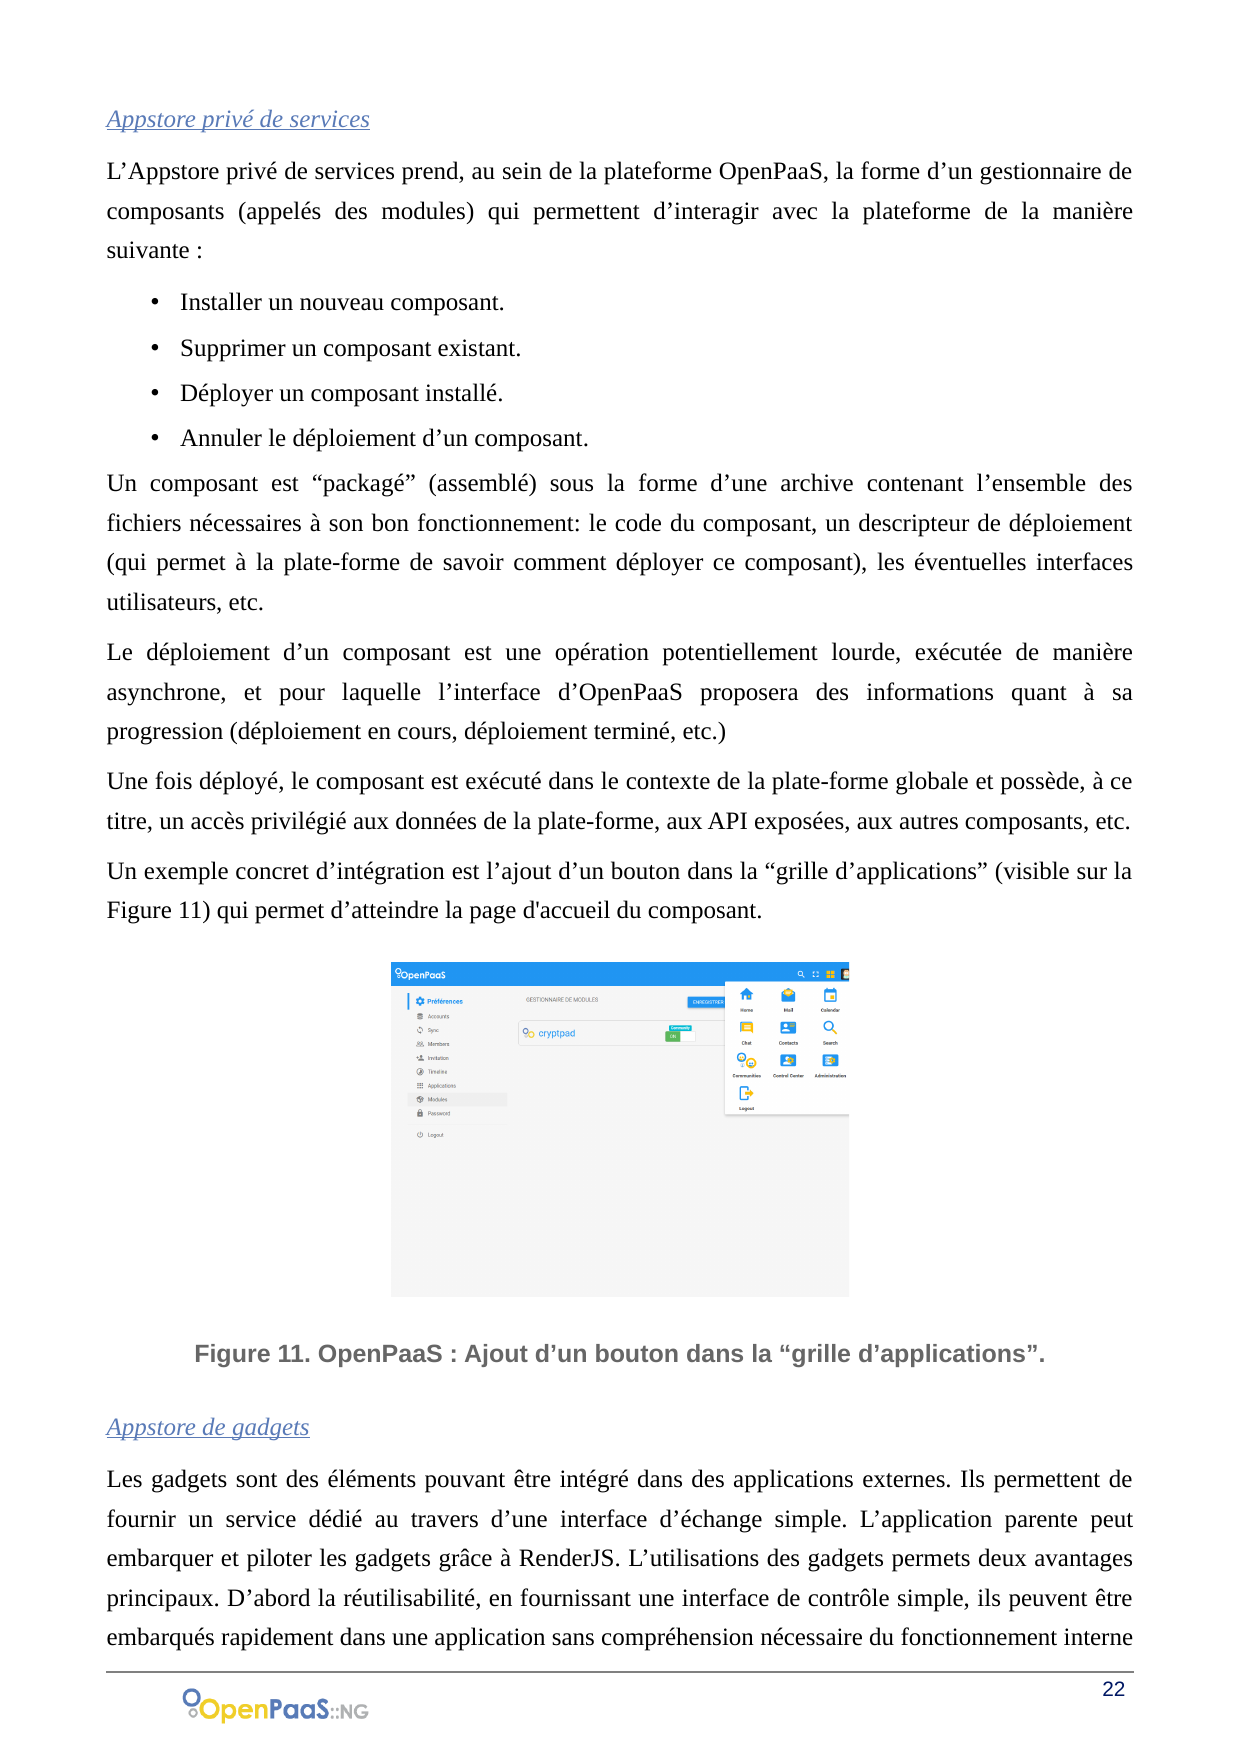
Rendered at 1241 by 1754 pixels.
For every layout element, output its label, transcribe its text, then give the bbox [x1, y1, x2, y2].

list Supprimer un composant existant. [151, 333, 1134, 361]
text Le déploiement d’un composant est une opération potentiellement lourde, exécutée de manière asynchrone, et pour laquelle l’interface d’OpenPaaS proposera des informations quant à sa progression (déploiement en cours, déploiement terminé, etc.) [106, 637, 1134, 745]
text Un exemple concret d’intégration est l’ajout d’un bouton dans la “grille d’applications” (visible sur la Figure 11) qui permet d’atteindre la page d'accueil du composant. [106, 856, 1134, 924]
text L’Appstore privé de services prend, au sein de la plateforme OpenPaaS, la forme d’un gestionnaire de composants (appelés des modules) qui permettent d’interagir avec la plateforme de la manière suivante : [106, 156, 1134, 264]
subtitle Appstore de gadgets [106, 1412, 1134, 1440]
picture [177, 1686, 371, 1725]
list Installer un nouveau composant. [151, 287, 1134, 316]
subtitle Appstore privé de services [106, 104, 1134, 132]
text Les gadgets sont des éléments pouvant être intégré dans des applications externes. Ils permettent de fournir un service dédié au travers d’une interface d’échange simple. L’application parente peut embarquer et piloter les gadgets grâce à RenderJS. L’utilisations des gadgets permets deux avantages principaux. D’abord la réutilisabilité, en fournissant une interface de contrôle simple, ils peuvent être embarqués rapidement dans une application sans compréhension nécessaire du fonctionnement interne [106, 1464, 1134, 1651]
list Annuler le déploiement d’un composant. [151, 423, 1134, 452]
picture [391, 962, 850, 1297]
text Figure 11. OpenPaaS : Ajout d’un bouton dans la “grille d’applications”. [106, 1338, 1134, 1367]
list Déployer un composant installé. [151, 378, 1134, 407]
text Une fois déployé, le composant est exécuté dans le contexte de la plate-forme globale et possède, à ce titre, un accès privilégié aux données de la plate-forme, aux API exposées, aux autres composants, etc. [106, 766, 1134, 834]
text Un composant est “packagé” (assemblé) sous la forme d’une archive contenant l’ensemble des fichiers nécessaires à son bon fonctionnement: le code du composant, un descripteur de déploiement (qui permet à la plate-forme de savoir comment déployer ce composant), les éventuelles interfaces utilisateurs, etc. [106, 468, 1134, 616]
